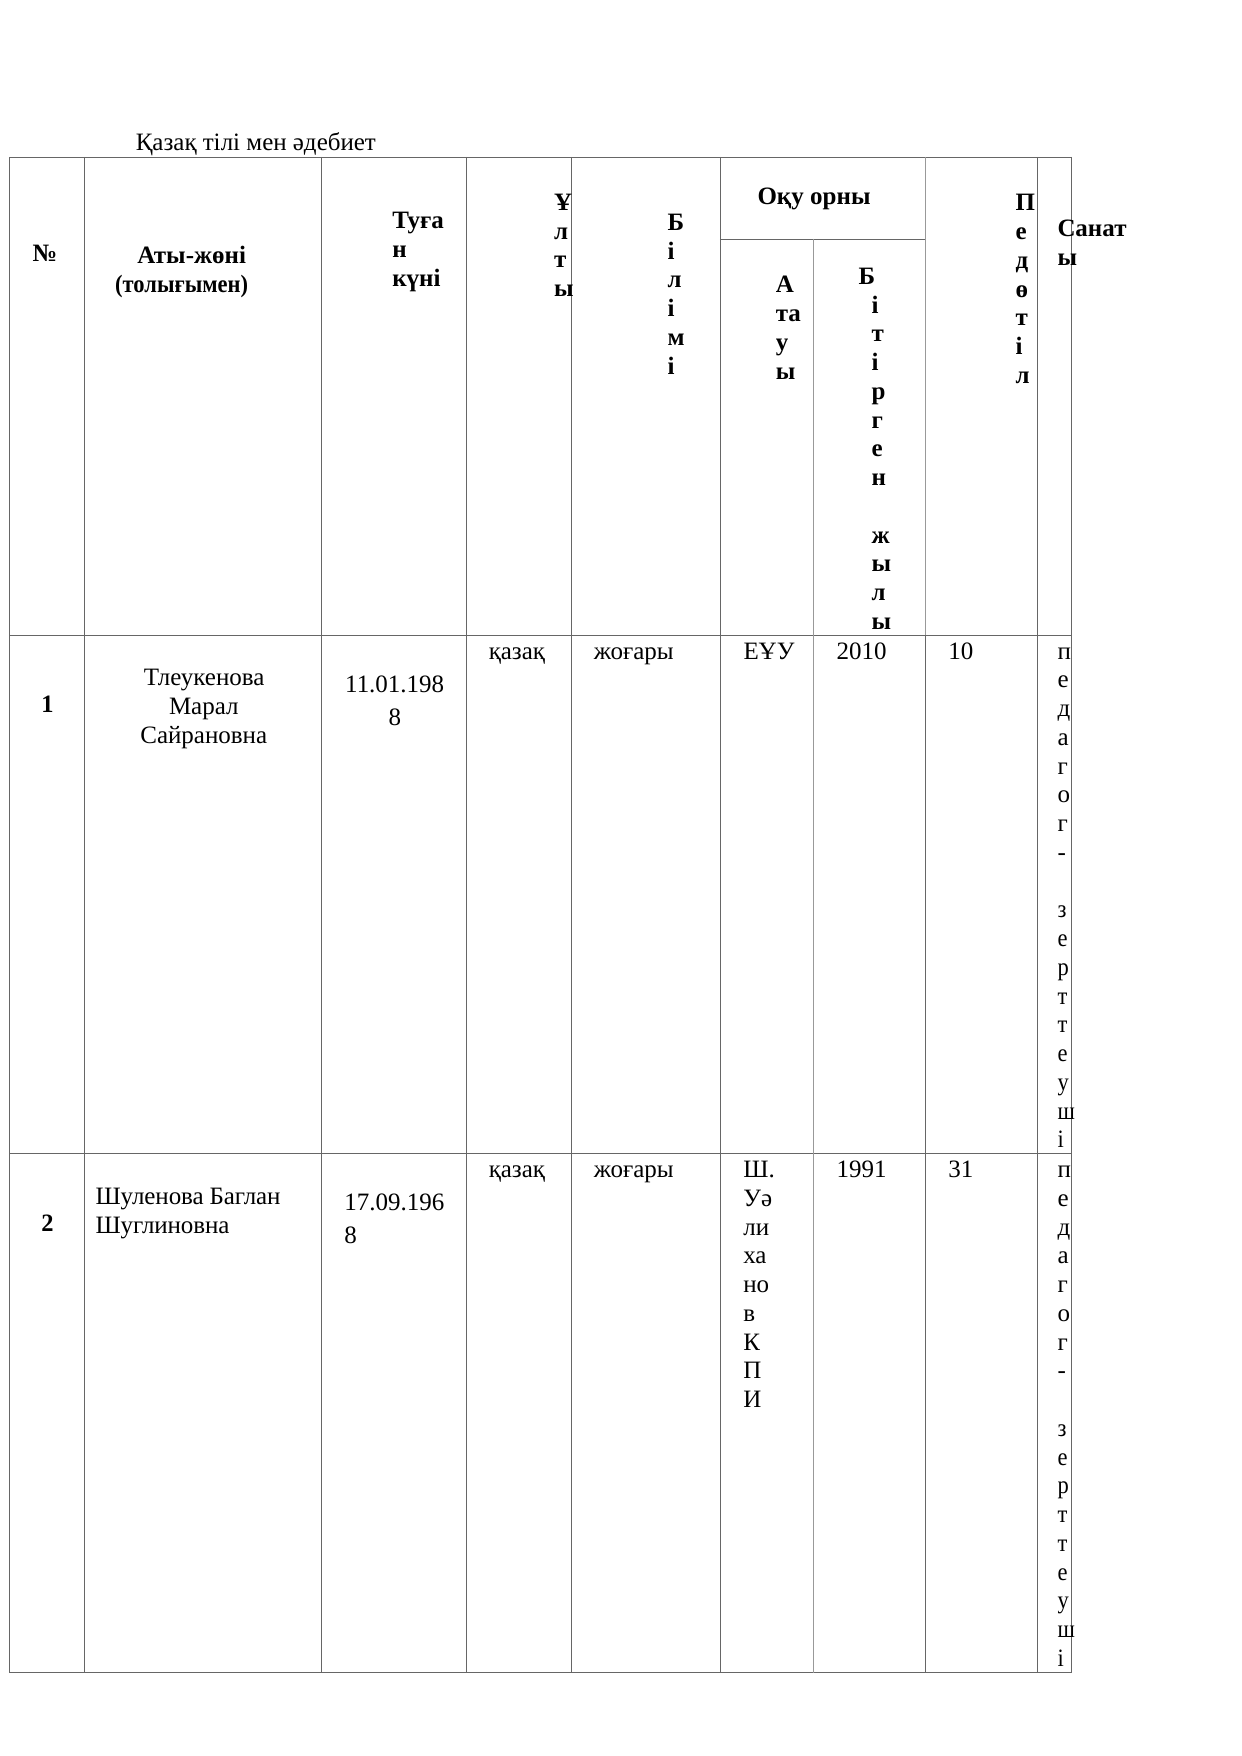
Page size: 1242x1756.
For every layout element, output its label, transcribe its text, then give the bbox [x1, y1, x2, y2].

table_cell қазақ [467, 636, 571, 1153]
table_header Аты-жөні (толығымен) [85, 158, 321, 635]
table_cell 10 [926, 636, 1037, 1153]
table_header Туған күні [322, 158, 466, 635]
table_cell 31 [926, 1154, 1037, 1672]
table_cell педагог- зерттеуші [1038, 1154, 1071, 1672]
table_cell 1991 [814, 1154, 925, 1672]
table_cell 17.09.1968 [322, 1154, 466, 1672]
table_cell Тлеукенова Марал Сайрановна [85, 636, 321, 1153]
table_cell жоғары [572, 1154, 720, 1672]
table_cell қазақ [467, 1154, 571, 1672]
table_cell жоғары [572, 636, 720, 1153]
table_cell Ш.Уәлиханов КПИ [721, 1154, 813, 1672]
table_cell 2010 [814, 636, 925, 1153]
text Қазақ тілі мен әдебиет [136, 127, 993, 156]
table_cell ЕҰУ [721, 636, 813, 1153]
table_cell Шуленова Баглан Шуглиновна [85, 1154, 321, 1672]
table_header Педөтіл [926, 158, 1037, 635]
table_header Санаты [1062, 221, 1071, 235]
table_header Санаты [1038, 158, 1071, 635]
table_cell педагог- зерттеуші [1038, 636, 1071, 1153]
table_cell Бітірген жылы [814, 240, 925, 635]
table_cell Атауы [721, 240, 813, 635]
table_header Білімі [572, 158, 720, 635]
table_header Ұлты [467, 158, 571, 635]
table_cell 11.01.1988 [322, 636, 466, 1153]
table_cell 2 [10, 1154, 84, 1672]
table_header Оқу орны [721, 158, 925, 238]
table_header № [10, 158, 84, 635]
table_cell 1 [10, 636, 84, 1153]
